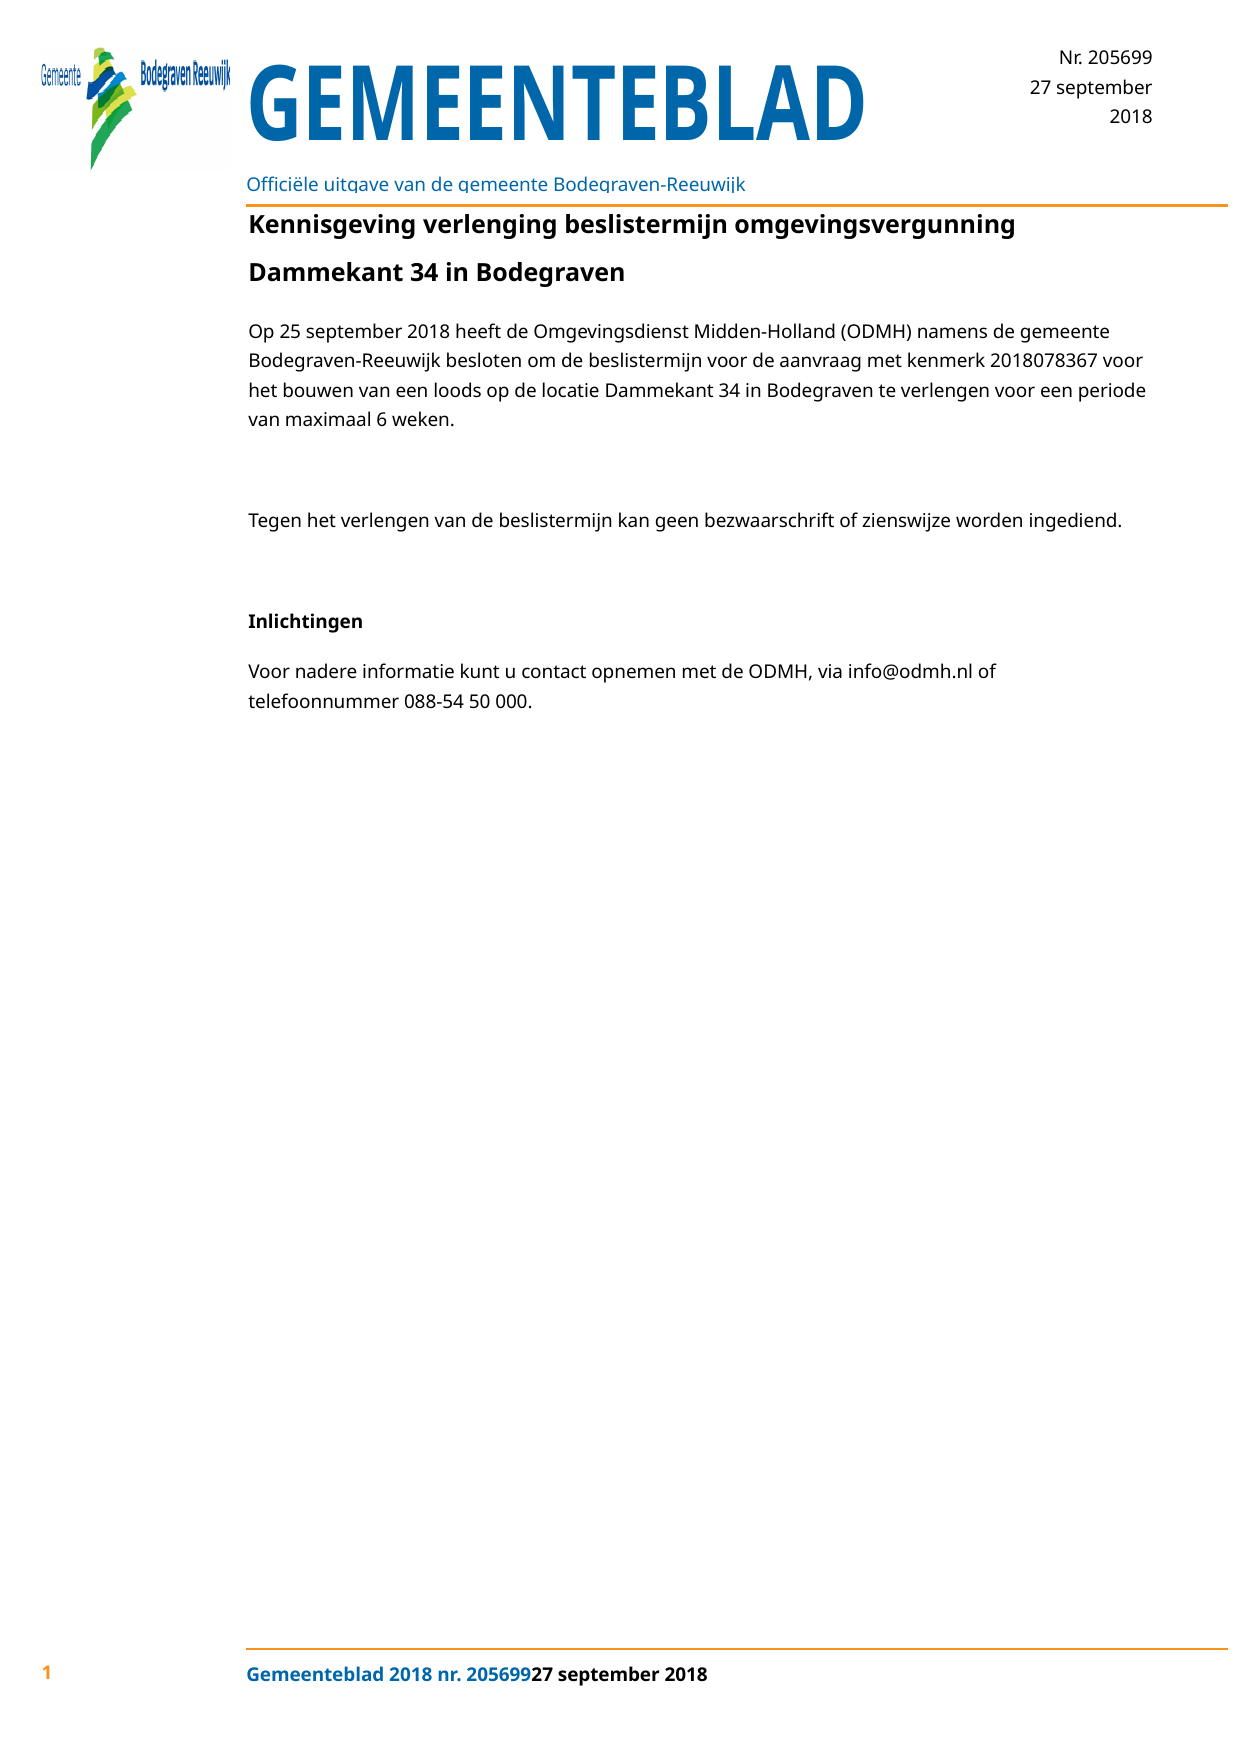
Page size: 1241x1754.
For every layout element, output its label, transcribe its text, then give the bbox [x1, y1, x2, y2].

picture [41, 47, 231, 172]
text Kennisgeving verlenging beslistermijn omgevingsvergunning Dammekant 34 in Bodegraven [248, 207, 1152, 288]
text Tegen het verlengen van de beslistermijn kan geen bezwaarschrift of zienswijze worden ingediend. [248, 507, 1152, 533]
text Inlichtingen [248, 608, 1152, 634]
text Voor nadere informatie kunt u contact opnemen met de ODMH, via info@odmh.nl of telefoonnummer 088-54 50 000. [248, 659, 1152, 714]
text Op 25 september 2018 heeft de Omgevingsdienst Midden-Holland (ODMH) namens de gemeente Bodegraven-Reeuwijk besloten om de beslistermijn voor de aanvraag met kenmerk 2018078367 voor het bouwen van een loods op de locatie Dammekant 34 in Bodegraven te verlengen voor een periode van maximaal 6 weken. [248, 318, 1152, 432]
